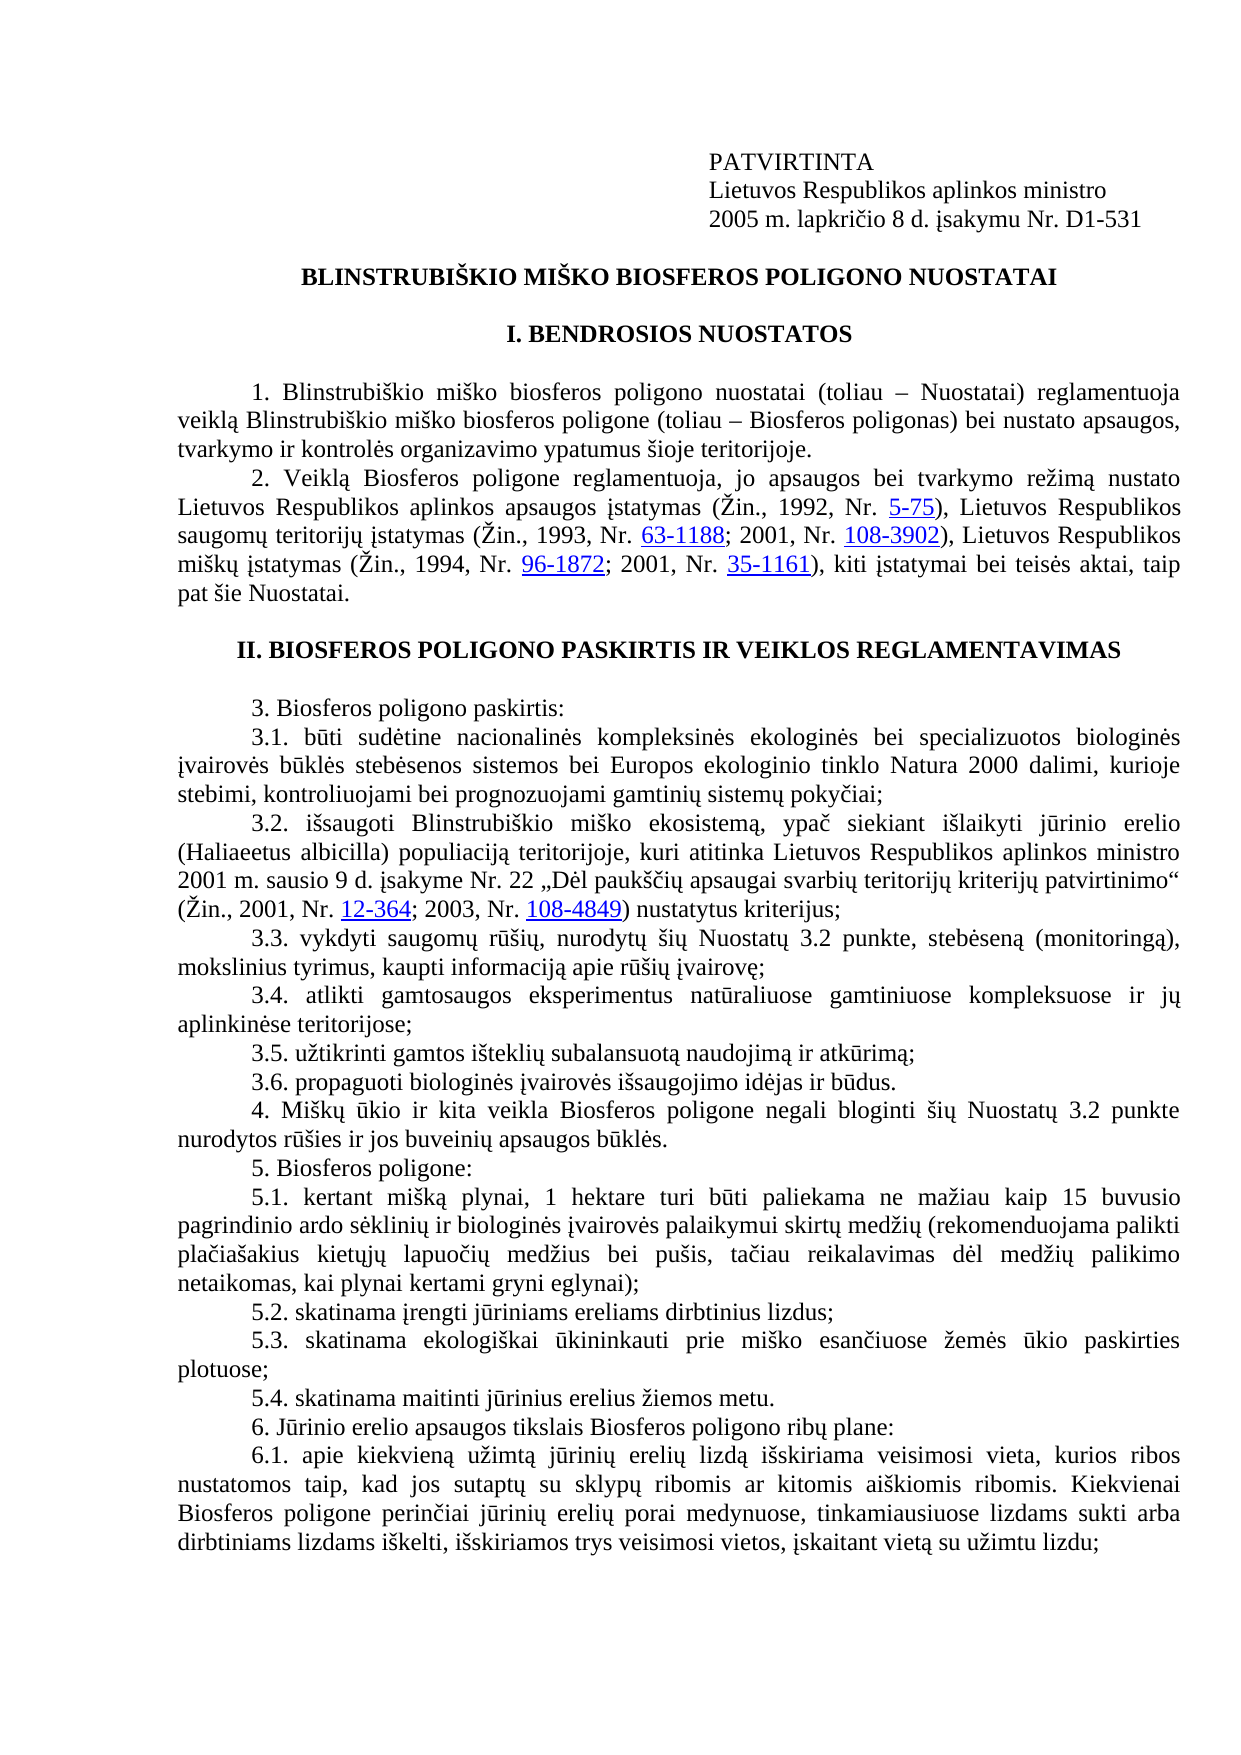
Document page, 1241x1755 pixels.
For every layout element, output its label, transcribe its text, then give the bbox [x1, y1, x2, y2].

text 5.1. kertant mišką plynai, 1 hektare turi būti paliekama ne mažiau kaip 15 buvusio pagrindinio ardo sėklinių ir biologinės įvairovės palaikymui skirtų medžių (rekomenduojama palikti plačiašakius kietųjų lapuočių medžius bei pušis, tačiau reikalavimas dėl medžių palikimo netaikomas, kai plynai kertami gryni eglynai); [177, 1182, 1181, 1297]
text 3.3. vykdyti saugomų rūšių, nurodytų šių Nuostatų 3.2 punkte, stebėseną (monitoringą), mokslinius tyrimus, kaupti informaciją apie rūšių įvairovę; [177, 923, 1181, 981]
text 3.6. propaguoti biologinės įvairovės išsaugojimo idėjas ir būdus. [177, 1067, 1181, 1096]
text 3.2. išsaugoti Blinstrubiškio miško ekosistemą, ypač siekiant išlaikyti jūrinio erelio (Haliaeetus albicilla) populiaciją teritorijoje, kuri atitinka Lietuvos Respublikos aplinkos ministro 2001 m. sausio 9 d. įsakyme Nr. 22 „Dėl paukščių apsaugai svarbių teritorijų kriterijų patvirtinimo“ (Žin., 2001, Nr. 12-364; 2003, Nr. 108-4849) nustatytus kriterijus; [177, 808, 1181, 923]
text I. Bendrosios nuostatos [177, 319, 1181, 348]
text 6.1. apie kiekvieną užimtą jūrinių erelių lizdą išskiriama veisimosi vieta, kurios ribos nustatomos taip, kad jos sutaptų su sklypų ribomis ar kitomis aiškiomis ribomis. Kiekvienai Biosferos poligone perinčiai jūrinių erelių porai medynuose, tinkamiausiuose lizdams sukti arba dirbtiniams lizdams iškelti, išskiriamos trys veisimosi vietos, įskaitant vietą su užimtu lizdu; [177, 1441, 1181, 1556]
text 2005 m. lapkričio 8 d. įsakymu Nr. D1-531 [177, 204, 1181, 233]
text 1. Blinstrubiškio miško biosferos poligono nuostatai (toliau – Nuostatai) reglamentuoja veiklą Blinstrubiškio miško biosferos poligone (toliau – Biosferos poligonas) bei nustato apsaugos, tvarkymo ir kontrolės organizavimo ypatumus šioje teritorijoje. [177, 377, 1181, 463]
text 5.4. skatinama maitinti jūrinius erelius žiemos metu. [177, 1383, 1181, 1412]
text 3. Biosferos poligono paskirtis: [177, 693, 1181, 722]
text 3.4. atlikti gamtosaugos eksperimentus natūraliuose gamtiniuose kompleksuose ir jų aplinkinėse teritorijose; [177, 981, 1181, 1038]
text 5. Biosferos poligone: [177, 1153, 1181, 1182]
text 3.5. užtikrinti gamtos išteklių subalansuotą naudojimą ir atkūrimą; [177, 1038, 1181, 1067]
text 4. Miškų ūkio ir kita veikla Biosferos poligone negali bloginti šių Nuostatų 3.2 punkte nurodytos rūšies ir jos buveinių apsaugos būklės. [177, 1096, 1181, 1153]
text 2. Veiklą Biosferos poligone reglamentuoja, jo apsaugos bei tvarkymo režimą nustato Lietuvos Respublikos aplinkos apsaugos įstatymas (Žin., 1992, Nr. 5-75), Lietuvos Respublikos saugomų teritorijų įstatymas (Žin., 1993, Nr. 63-1188; 2001, Nr. 108-3902), Lietuvos Respublikos miškų įstatymas (Žin., 1994, Nr. 96-1872; 2001, Nr. 35-1161), kiti įstatymai bei teisės aktai, taip pat šie Nuostatai. [177, 463, 1181, 607]
text II. Biosferos poligono paskirtis ir veiklos reglamentavimas [177, 636, 1181, 664]
text 5.2. skatinama įrengti jūriniams ereliams dirbtinius lizdus; [177, 1297, 1181, 1326]
text BLINSTRUBIŠKIO miško biosferos poligono nuostatai [177, 262, 1181, 291]
text 5.3. skatinama ekologiškai ūkininkauti prie miško esančiuose žemės ūkio paskirties plotuose; [177, 1326, 1181, 1383]
text Lietuvos Respublikos aplinkos ministro [177, 176, 1181, 204]
text PATVIRTINTA [177, 147, 1181, 176]
text 3.1. būti sudėtine nacionalinės kompleksinės ekologinės bei specializuotos biologinės įvairovės būklės stebėsenos sistemos bei Europos ekologinio tinklo Natura 2000 dalimi, kurioje stebimi, kontroliuojami bei prognozuojami gamtinių sistemų pokyčiai; [177, 722, 1181, 808]
text 6. Jūrinio erelio apsaugos tikslais Biosferos poligono ribų plane: [177, 1412, 1181, 1441]
